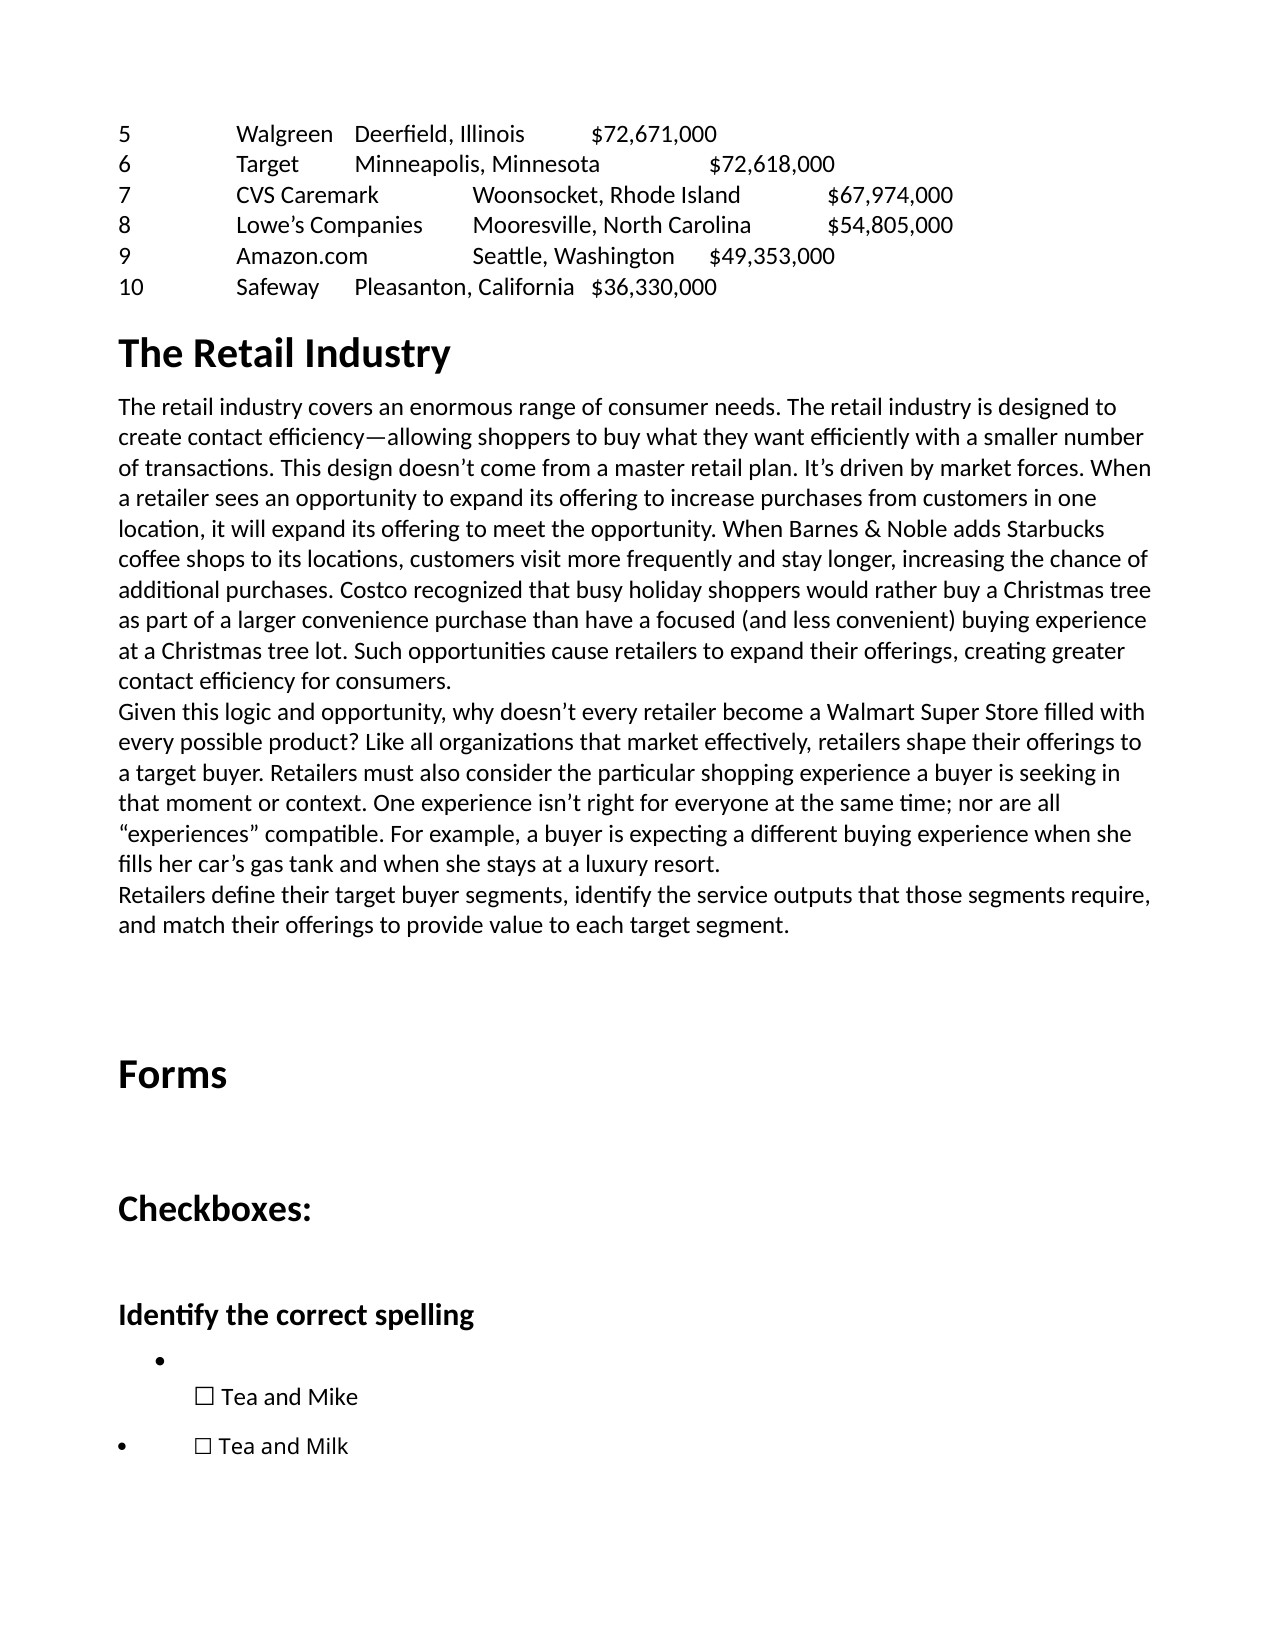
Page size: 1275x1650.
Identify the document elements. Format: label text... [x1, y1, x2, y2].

text The retail industry covers an enormous range of consumer needs. The retail industry is designed to create contact efficiency—allowing shoppers to buy what they want efficiently with a smaller number of transactions. This design doesn’t come from a master retail plan. It’s driven by market forces. When a retailer sees an opportunity to expand its offering to increase purchases from customers in one location, it will expand its offering to meet the opportunity. When Barnes & Noble adds Starbucks coffee shops to its locations, customers visit more frequently and stay longer, increasing the chance of additional purchases. Costco recognized that busy holiday shoppers would rather buy a Christmas tree as part of a larger convenience purchase than have a focused (and less convenient) buying experience at a Christmas tree lot. Such opportunities cause retailers to expand their offerings, creating greater contact efficiency for consumers. [118, 391, 1157, 696]
subtitle Checkboxes: [118, 1184, 1157, 1230]
text 7 CVS Caremark Woonsocket, Rhode Island $67,974,000 [118, 179, 1157, 210]
text 9 Amazon.com Seattle, Washington $49,353,000 [118, 240, 1157, 271]
text 5 Walgreen Deerfield, Illinois $72,671,000 [118, 118, 1157, 149]
subtitle Identify the correct spelling [118, 1257, 1157, 1334]
subtitle Forms [118, 996, 1157, 1151]
text 10 Safeway Pleasanton, California $36,330,000 [118, 271, 1157, 301]
subtitle The Retail Industry [118, 326, 1157, 378]
list ☐ Tea and Mike [156, 1346, 1157, 1412]
list ☐ Tea and Milk [118, 1431, 1157, 1461]
text 6 Target Minneapolis, Minnesota $72,618,000 [118, 149, 1157, 179]
text Given this logic and opportunity, why doesn’t every retailer become a Walmart Super Store filled with every possible product? Like all organizations that market effectively, retailers shape their offerings to a target buyer. Retailers must also consider the particular shopping experience a buyer is seeking in that moment or context. One experience isn’t right for everyone at the same time; nor are all “experiences” compatible. For example, a buyer is expecting a different buying experience when she fills her car’s gas tank and when she stays at a luxury resort. [118, 696, 1157, 879]
text Retailers define their target buyer segments, identify the service outputs that those segments require, and match their offerings to provide value to each target segment. [118, 879, 1157, 940]
text 8 Lowe’s Companies Mooresville, North Carolina $54,805,000 [118, 210, 1157, 240]
